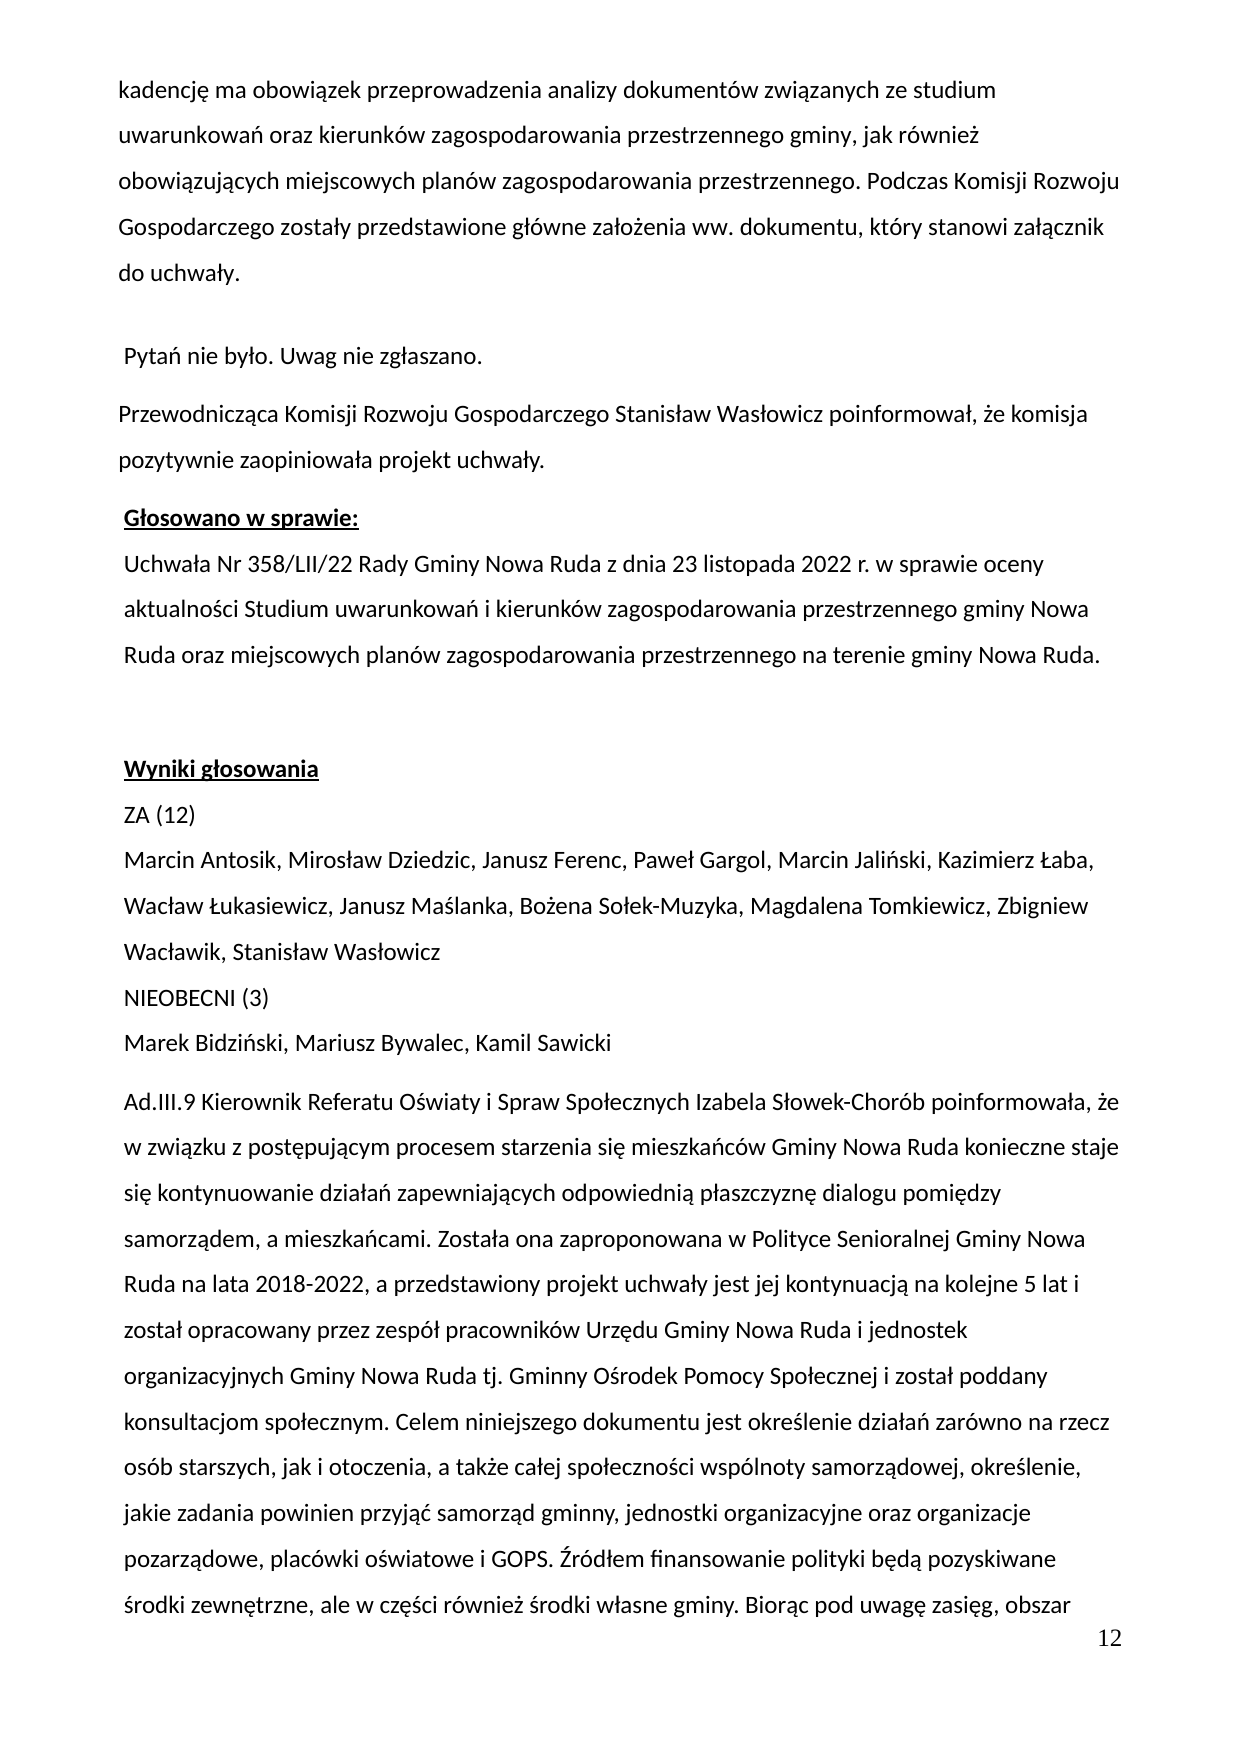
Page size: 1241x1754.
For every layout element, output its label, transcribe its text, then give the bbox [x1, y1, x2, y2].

text Przewodnicząca Komisji Rozwoju Gospodarczego Stanisław Wasłowicz poinformował, że komisja pozytywnie zaopiniowała projekt uchwały. [118, 398, 1122, 474]
list Wyniki głosowania ZA (12) Marcin Antosik, Mirosław Dziedzic, Janusz Ferenc, Paweł Gargol, Marcin Jaliński, Kazimierz Łaba, Wacław Łukasiewicz, Janusz Maślanka, Bożena Sołek-Muzyka, Magdalena Tomkiewicz, Zbigniew Wacławik, Stanisław Wasłowicz NIEOBECNI (3) Marek Bidziński, Mariusz Bywalec, Kamil Sawicki [124, 753, 1122, 1058]
list Pytań nie było. Uwag nie zgłaszano. [124, 340, 1122, 370]
list Ad.III.9 Kierownik Referatu Oświaty i Spraw Społecznych Izabela Słowek-Chorób poinformowała, że w związku z postępującym procesem starzenia się mieszkańców Gminy Nowa Ruda konieczne staje się kontynuowanie działań zapewniających odpowiednią płaszczyznę dialogu pomiędzy samorządem, a mieszkańcami. Została ona zaproponowana w Polityce Senioralnej Gminy Nowa Ruda na lata 2018-2022, a przedstawiony projekt uchwały jest jej kontynuacją na kolejne 5 lat i został opracowany przez zespół pracowników Urzędu Gminy Nowa Ruda i jednostek organizacyjnych Gminy Nowa Ruda tj. Gminny Ośrodek Pomocy Społecznej i został poddany konsultacjom społecznym. Celem niniejszego dokumentu jest określenie działań zarówno na rzecz osób starszych, jak i otoczenia, a także całej społeczności wspólnoty samorządowej, określenie, jakie zadania powinien przyjąć samorząd gminny, jednostki organizacyjne oraz organizacje pozarządowe, placówki oświatowe i GOPS. Źródłem finansowanie polityki będą pozyskiwane środki zewnętrzne, ale w części również środki własne gminy. Biorąc pod uwagę zasięg, obszar [124, 1086, 1122, 1619]
text kadencję ma obowiązek przeprowadzenia analizy dokumentów związanych ze studium uwarunkowań oraz kierunków zagospodarowania przestrzennego gminy, jak również obowiązujących miejscowych planów zagospodarowania przestrzennego. Podczas Komisji Rozwoju Gospodarczego zostały przedstawione główne założenia ww. dokumentu, który stanowi załącznik do uchwały. [118, 74, 1122, 287]
list Głosowano w sprawie: Uchwała Nr 358/LII/22 Rady Gminy Nowa Ruda z dnia 23 listopada 2022 r. w sprawie oceny aktualności Studium uwarunkowań i kierunków zagospodarowania przestrzennego gminy Nowa Ruda oraz miejscowych planów zagospodarowania przestrzennego na terenie gminy Nowa Ruda. [124, 502, 1122, 670]
